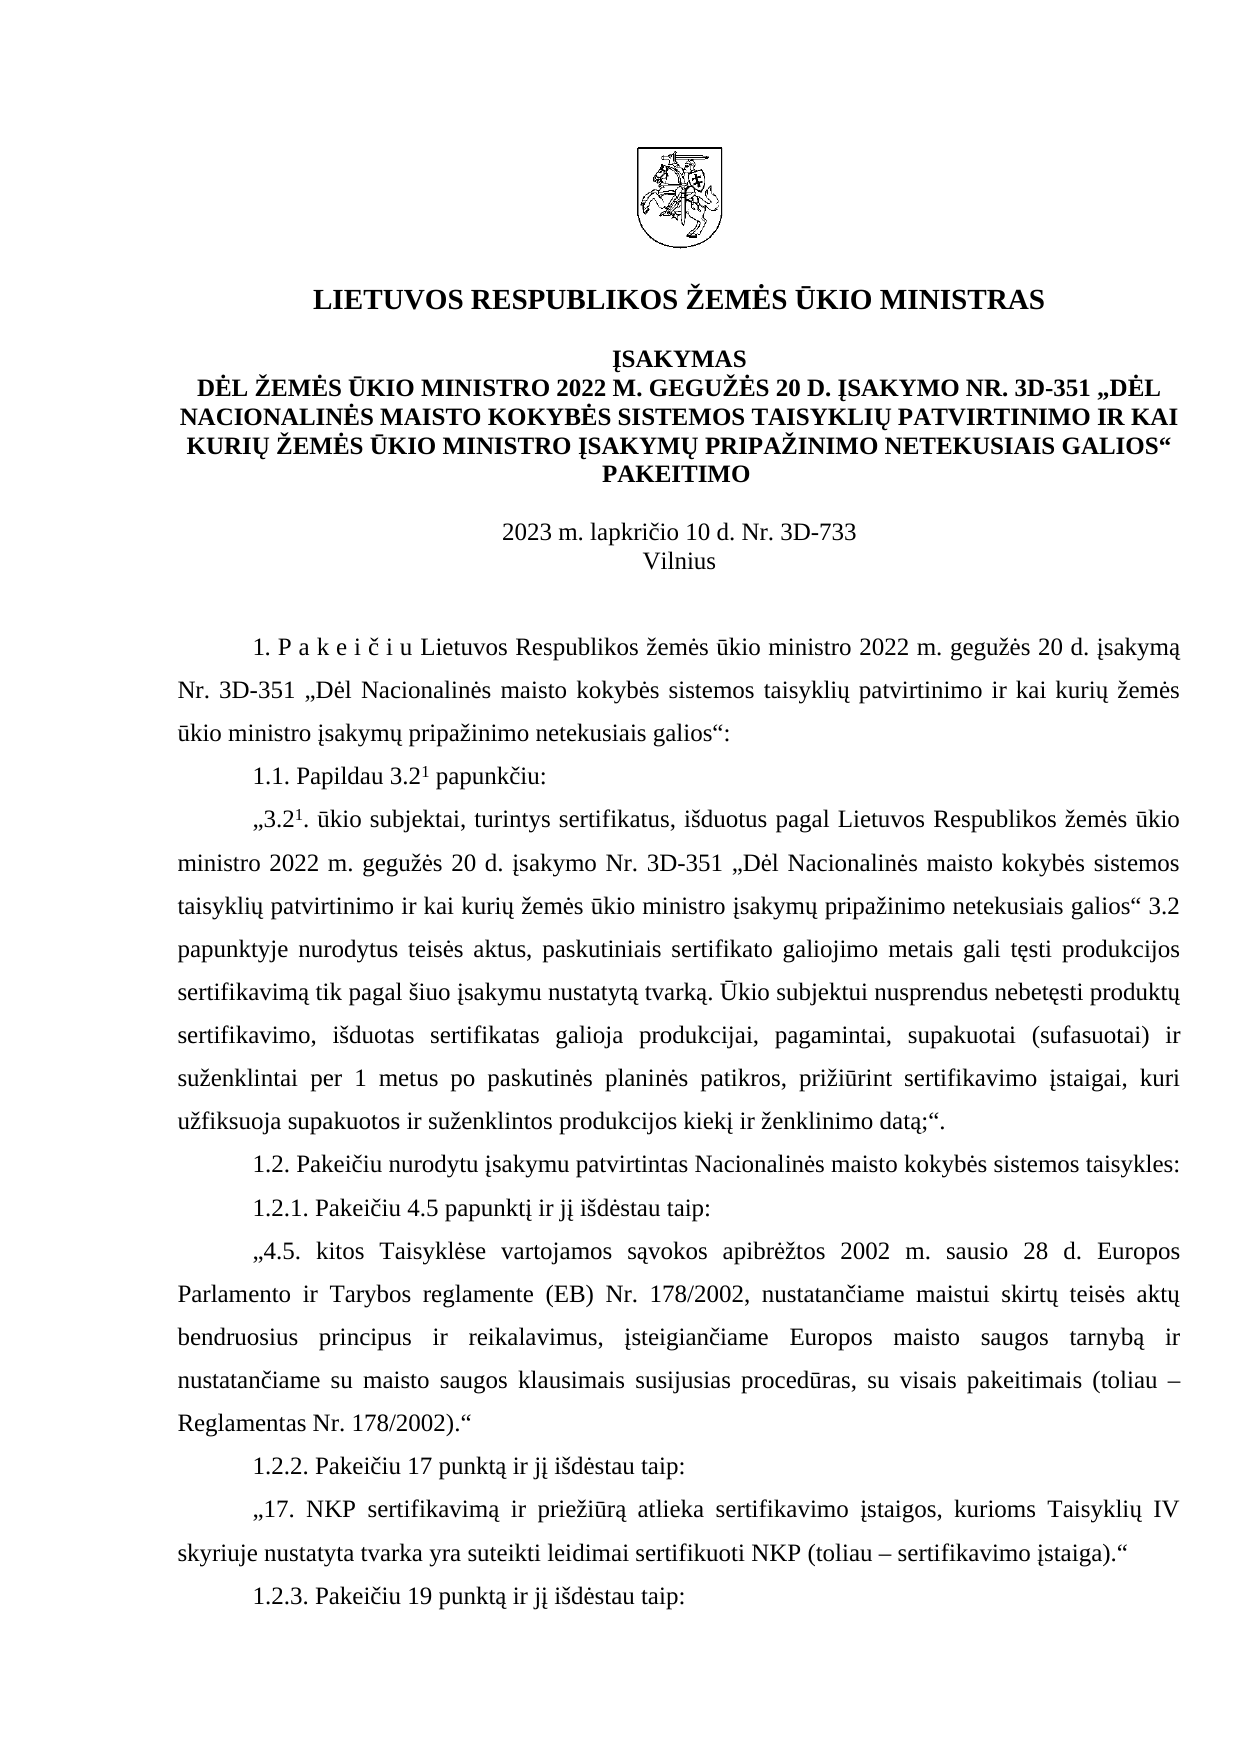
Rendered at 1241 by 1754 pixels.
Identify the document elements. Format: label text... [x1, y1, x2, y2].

text DĖL ŽEMĖS ŪKIO MINISTRO 2022 M. GEGUŽĖS 20 D. ĮSAKYMO NR. 3D-351 „DĖL NACIONALINĖS MAISTO KOKYBĖS SISTEMOS TAISYKLIŲ PATVIRTINIMO IR KAI KURIŲ ŽEMĖS ŪKIO MINISTRO ĮSAKYMŲ PRIPAŽINIMO NETEKUSIAIS GALIOS“ PAKEITIMO [177, 373, 1181, 488]
text „17. NKP sertifikavimą ir priežiūrą atlieka sertifikavimo įstaigos, kurioms Taisyklių IV skyriuje nustatyta tvarka yra suteikti leidimai sertifikuoti NKP (toliau – sertifikavimo įstaiga).“ [177, 1494, 1181, 1566]
text „4.5. kitos Taisyklėse vartojamos sąvokos apibrėžtos 2002 m. sausio 28 d. Europos Parlamento ir Tarybos reglamente (EB) Nr. 178/2002, nustatančiame maistui skirtų teisės aktų bendruosius principus ir reikalavimus, įsteigiančiame Europos maisto saugos tarnybą ir nustatančiame su maisto saugos klausimais susijusias procedūras, su visais pakeitimais (toliau – Reglamentas Nr. 178/2002).“ [177, 1236, 1181, 1437]
text 1.2.3. Pakeičiu 19 punktą ir jį išdėstau taip: [177, 1581, 1181, 1609]
text 2023 m. lapkričio 10 d. Nr. 3D-733 [177, 517, 1181, 546]
text LIETUVOS RESPUBLIKOS ŽEMĖS ŪKIO MINISTRAS [177, 282, 1181, 316]
text „3.21. ūkio subjektai, turintys sertifikatus, išduotus pagal Lietuvos Respublikos žemės ūkio ministro 2022 m. gegužės 20 d. įsakymo Nr. 3D-351 „Dėl Nacionalinės maisto kokybės sistemos taisyklių patvirtinimo ir kai kurių žemės ūkio ministro įsakymų pripažinimo netekusiais galios“ 3.2 papunktyje nurodytus teisės aktus, paskutiniais sertifikato galiojimo metais gali tęsti produkcijos sertifikavimą tik pagal šiuo įsakymu nustatytą tvarką. Ūkio subjektui nusprendus nebetęsti produktų sertifikavimo, išduotas sertifikatas galioja produkcijai, pagamintai, supakuotai (sufasuotai) ir suženklintai per 1 metus po paskutinės planinės patikros, prižiūrint sertifikavimo įstaigai, kuri užfiksuoja supakuotos ir suženklintos produkcijos kiekį ir ženklinimo datą;“. [177, 804, 1181, 1135]
text ĮSAKYMAS [177, 344, 1181, 373]
text Vilnius [177, 546, 1181, 574]
text 1.2.2. Pakeičiu 17 punktą ir jį išdėstau taip: [177, 1451, 1181, 1480]
text 1. P a k e i č i u Lietuvos Respublikos žemės ūkio ministro 2022 m. gegužės 20 d. įsakymą Nr. 3D-351 „Dėl Nacionalinės maisto kokybės sistemos taisyklių patvirtinimo ir kai kurių žemės ūkio ministro įsakymų pripažinimo netekusiais galios“: [177, 632, 1181, 747]
text 1.1. Papildau 3.21 papunkčiu: [177, 761, 1181, 790]
text 1.2. Pakeičiu nurodytu įsakymu patvirtintas Nacionalinės maisto kokybės sistemos taisykles: [177, 1149, 1181, 1178]
text 1.2.1. Pakeičiu 4.5 papunktį ir jį išdėstau taip: [177, 1193, 1181, 1221]
